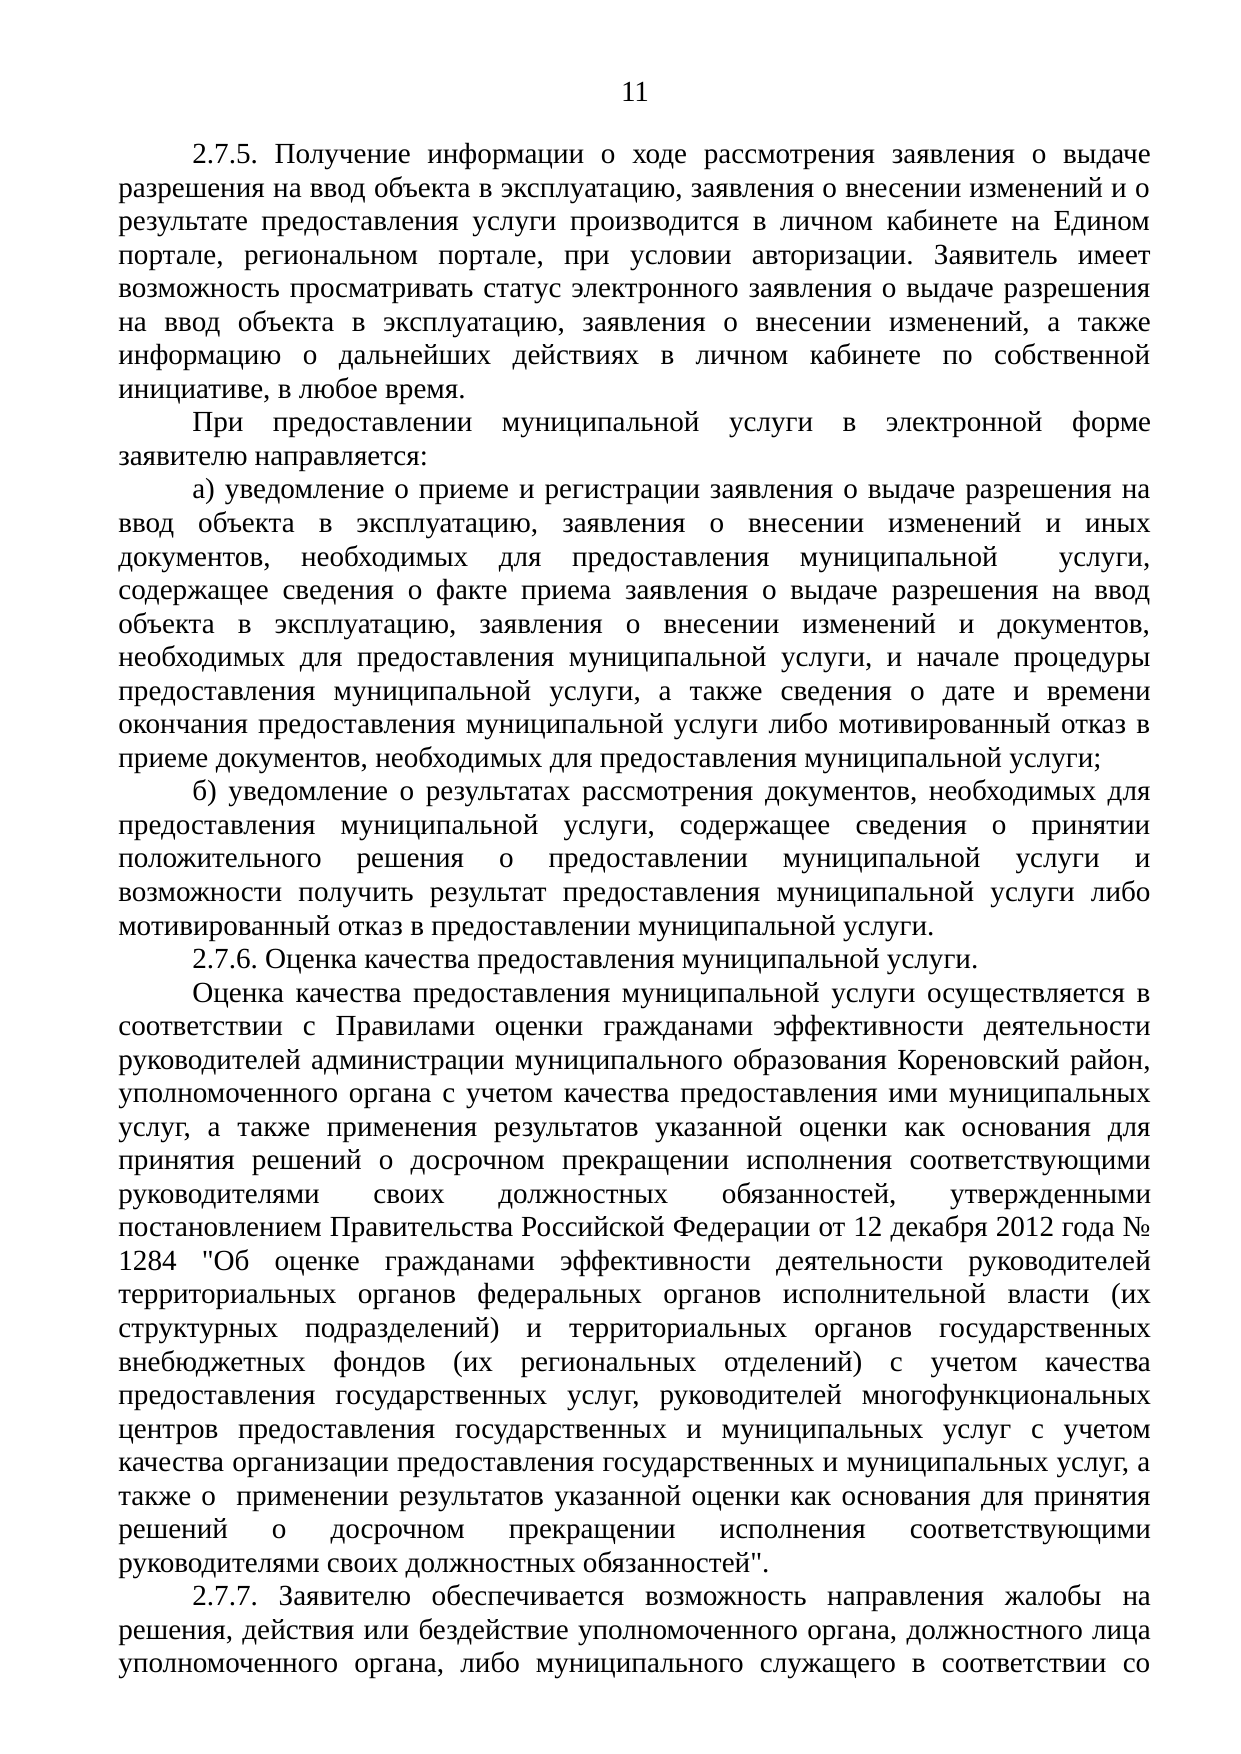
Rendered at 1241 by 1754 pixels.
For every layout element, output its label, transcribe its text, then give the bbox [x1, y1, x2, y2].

text 2.7.7. Заявителю обеспечивается возможность направления жалобы на решения, действия или бездействие уполномоченного органа, должностного лица уполномоченного органа, либо муниципального служащего в соответствии со [118, 1578, 1152, 1679]
text Оценка качества предоставления муниципальной услуги осуществляется в соответствии с Правилами оценки гражданами эффективности деятельности руководителей администрации муниципального образования Кореновский район, уполномоченного органа с учетом качества предоставления ими муниципальных услуг, а также применения результатов указанной оценки как основания для принятия решений о досрочном прекращении исполнения соответствующими руководителями своих должностных обязанностей, утвержденными постановлением Правительства Российской Федерации от 12 декабря 2012 года № 1284 "Об оценке гражданами эффективности деятельности руководителей территориальных органов федеральных органов исполнительной власти (их структурных подразделений) и территориальных органов государственных внебюджетных фондов (их региональных отделений) с учетом качества предоставления государственных услуг, руководителей многофункциональных центров предоставления государственных и муниципальных услуг с учетом качества организации предоставления государственных и муниципальных услуг, а также о применении результатов указанной оценки как основания для принятия решений о досрочном прекращении исполнения соответствующими руководителями своих должностных обязанностей". [118, 975, 1152, 1578]
text 2.7.5. Получение информации о ходе рассмотрения заявления о выдаче разрешения на ввод объекта в эксплуатацию, заявления о внесении изменений и о результате предоставления услуги производится в личном кабинете на Едином портале, региональном портале, при условии авторизации. Заявитель имеет возможность просматривать статус электронного заявления о выдаче разрешения на ввод объекта в эксплуатацию, заявления о внесении изменений, а также информацию о дальнейших действиях в личном кабинете по собственной инициативе, в любое время. [118, 136, 1152, 404]
text При предоставлении муниципальной услуги в электронной форме заявителю направляется: [118, 404, 1152, 472]
text а) уведомление о приеме и регистрации заявления о выдаче разрешения на ввод объекта в эксплуатацию, заявления о внесении изменений и иных документов, необходимых для предоставления муниципальной услуги, содержащее сведения о факте приема заявления о выдаче разрешения на ввод объекта в эксплуатацию, заявления о внесении изменений и документов, необходимых для предоставления муниципальной услуги, и начале процедуры предоставления муниципальной услуги, а также сведения о дате и времени окончания предоставления муниципальной услуги либо мотивированный отказ в приеме документов, необходимых для предоставления муниципальной услуги; [118, 472, 1152, 773]
text 2.7.6. Оценка качества предоставления муниципальной услуги. [118, 941, 1152, 975]
text б) уведомление о результатах рассмотрения документов, необходимых для предоставления муниципальной услуги, содержащее сведения о принятии положительного решения о предоставлении муниципальной услуги и возможности получить результат предоставления муниципальной услуги либо мотивированный отказ в предоставлении муниципальной услуги. [118, 773, 1152, 941]
